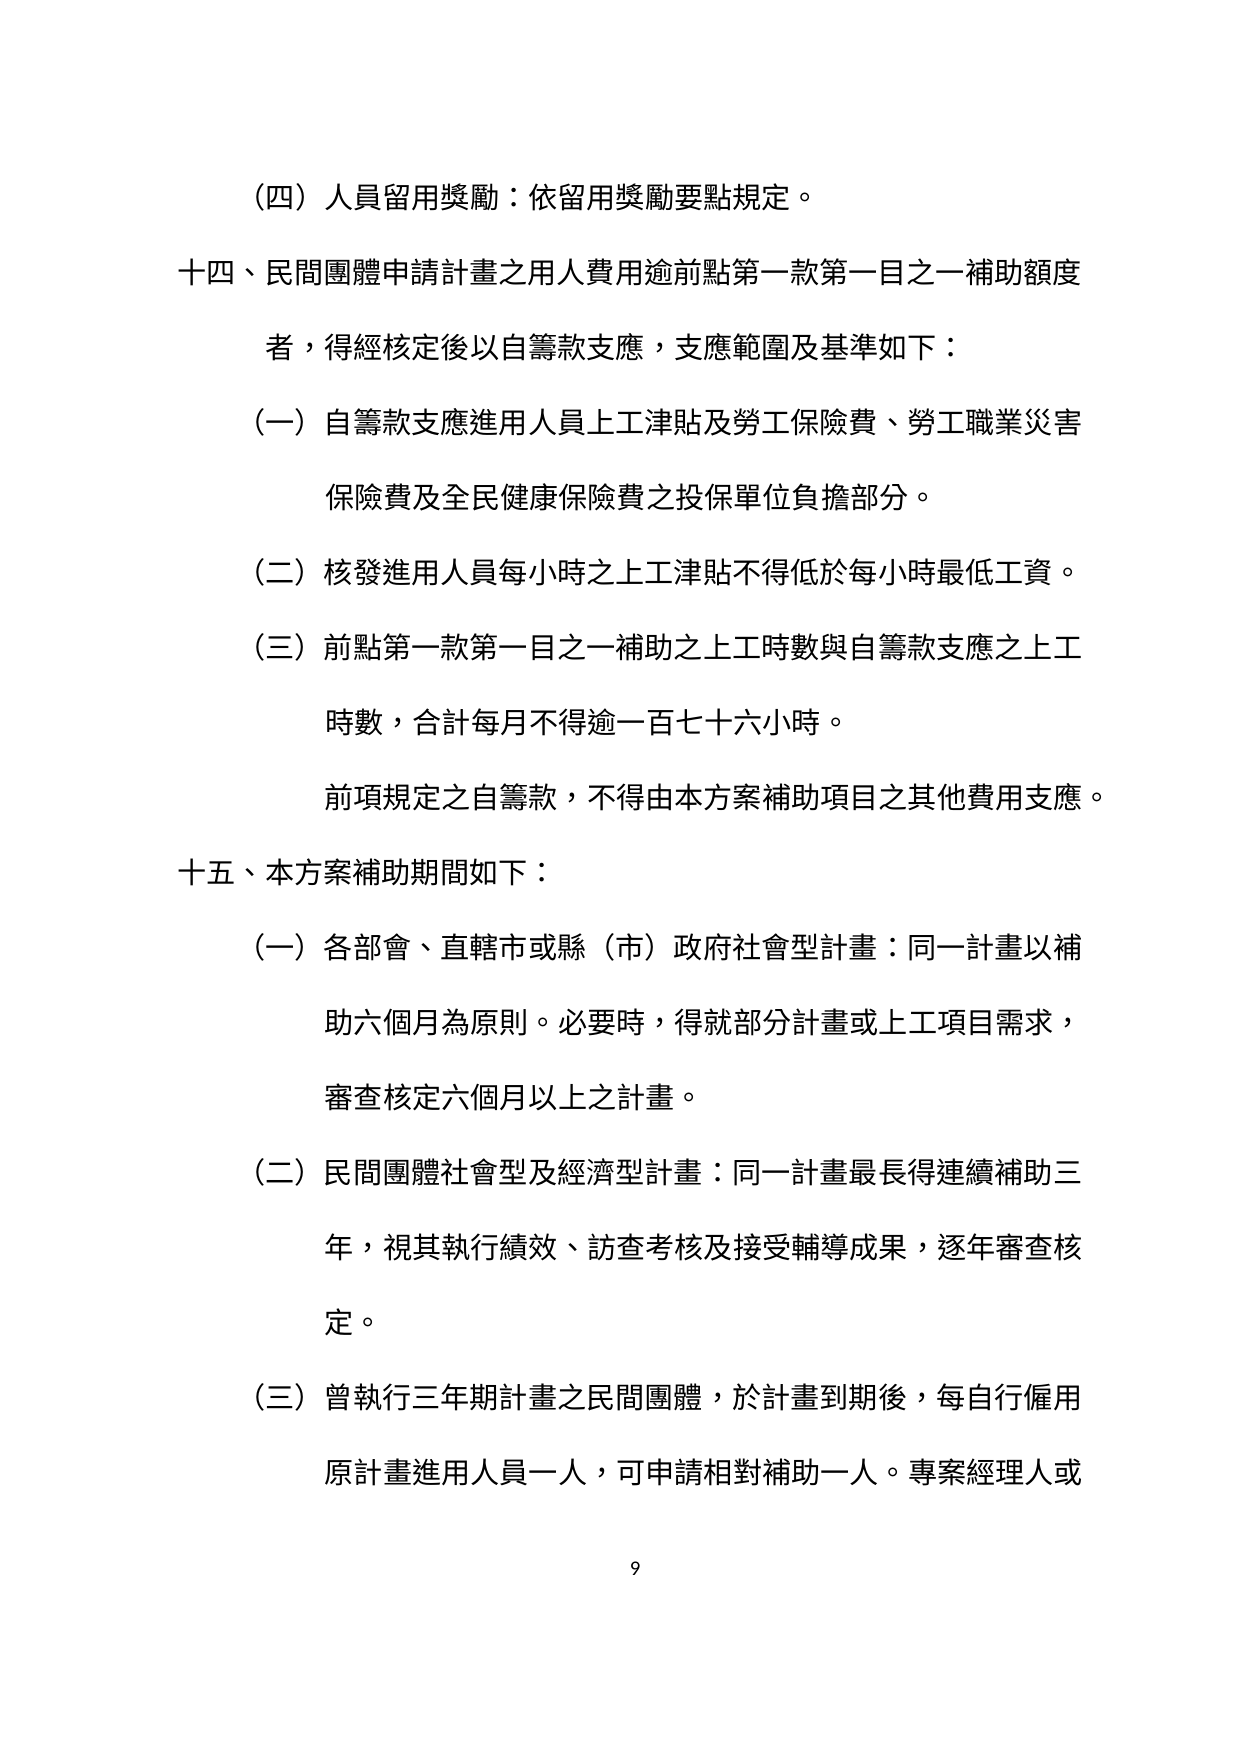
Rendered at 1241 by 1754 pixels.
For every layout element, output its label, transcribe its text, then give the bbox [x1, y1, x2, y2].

list 自籌款支應進用人員上工津貼及勞工保險費、勞工職業災害保險費及全民健康保險費之投保單位負擔部分。 [236, 383, 1092, 533]
text 十四、民間團體申請計畫之用人費用逾前點第一款第一目之一補助額度 者，得經核定後以自籌款支應，支應範圍及基準如下： [177, 233, 1092, 383]
text （二）民間團體社會型及經濟型計畫：同一計畫最長得連續補助三年，視其執行績效、訪查考核及接受輔導成果，逐年審查核定。 [236, 1133, 1092, 1358]
text （三）曾執行三年期計畫之民間團體，於計畫到期後，每自行僱用原計畫進用人員一人，可申請相對補助一人。專案經理人或 [236, 1358, 1092, 1508]
text （四）人員留用獎勵：依留用獎勵要點規定。 [236, 158, 1092, 233]
text 前項規定之自籌款，不得由本方案補助項目之其他費用支應。 [266, 758, 1092, 833]
text （一）各部會、直轄市或縣（市）政府社會型計畫：同一計畫以補助六個月為原則。必要時，得就部分計畫或上工項目需求，審查核定六個月以上之計畫。 [236, 908, 1092, 1133]
list 前點第一款第一目之一補助之上工時數與自籌款支應之上工時數，合計每月不得逾一百七十六小時。 [236, 608, 1092, 758]
text 十五、本方案補助期間如下： [177, 833, 1092, 908]
list 核發進用人員每小時之上工津貼不得低於每小時最低工資。 [236, 533, 1092, 608]
